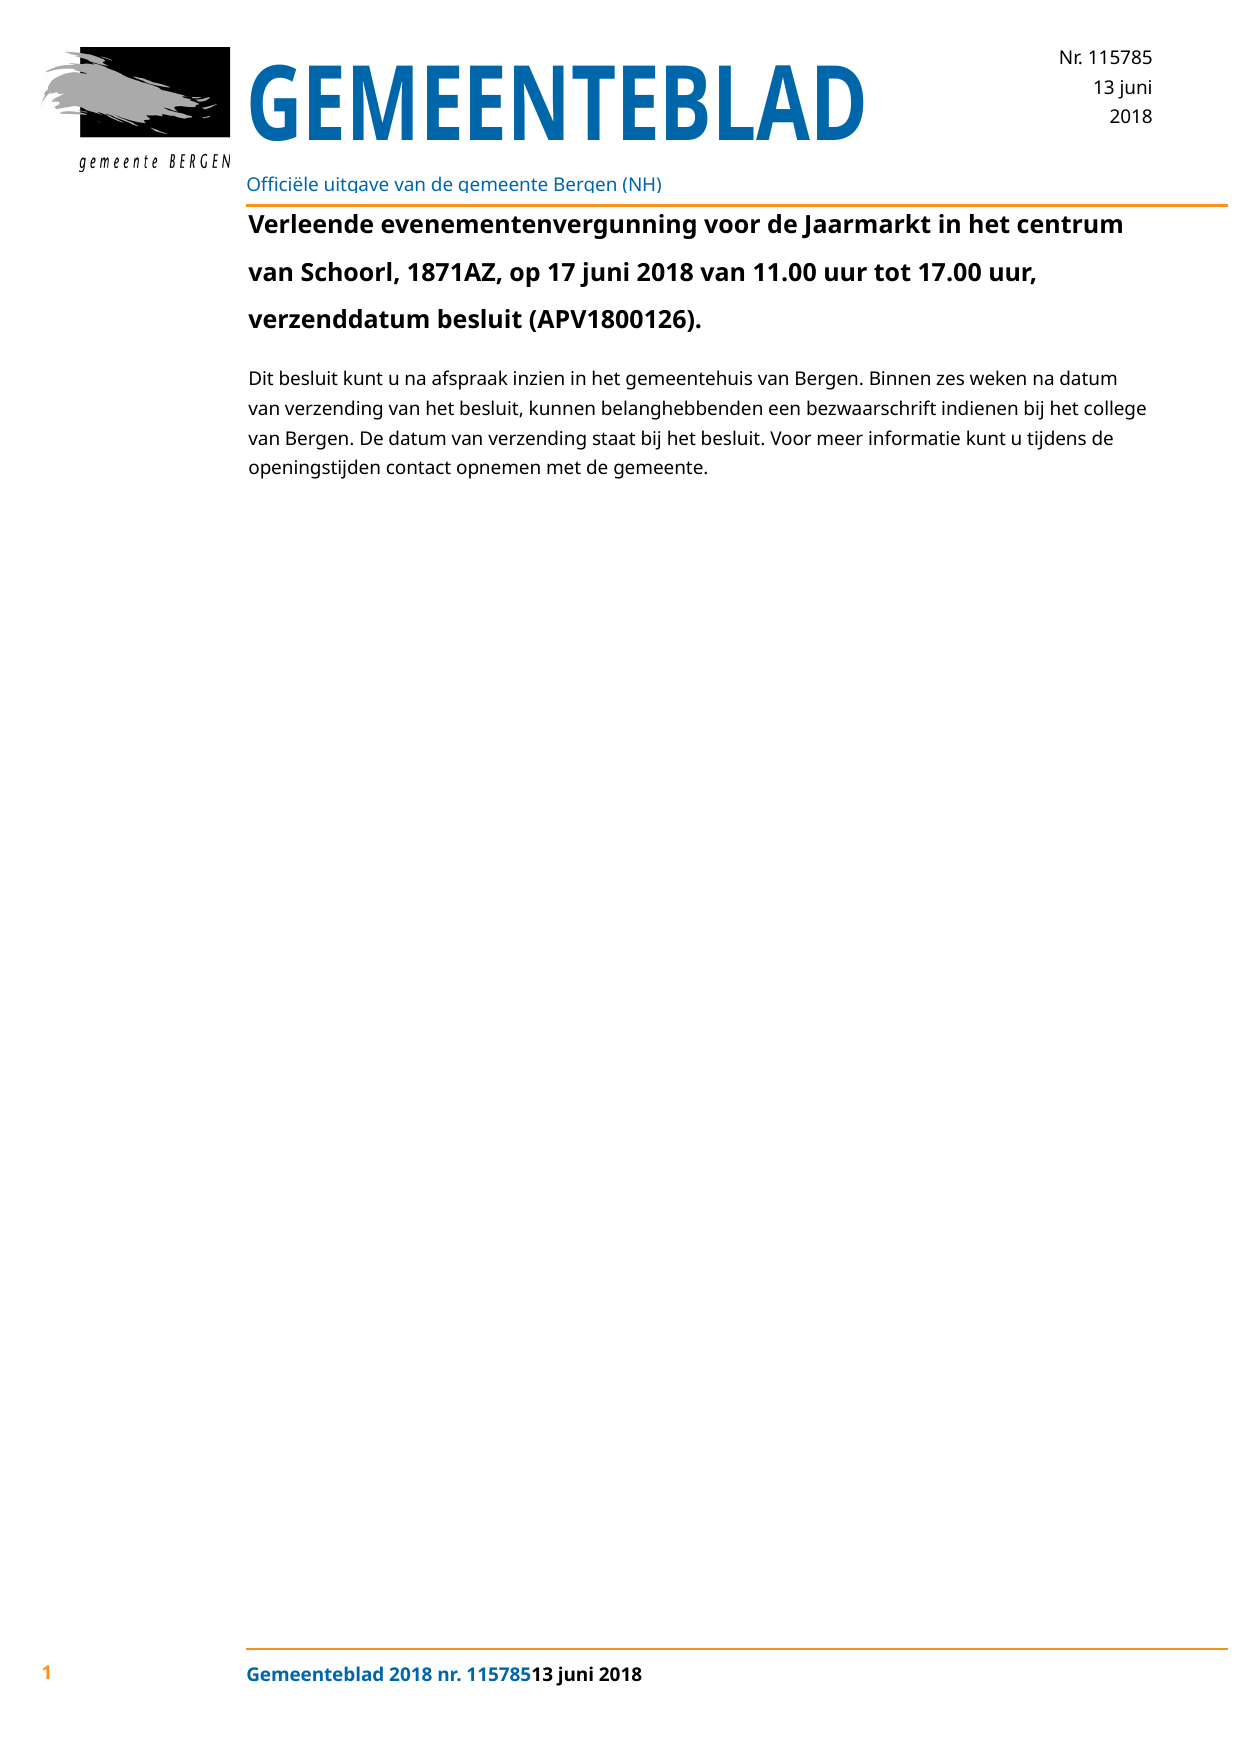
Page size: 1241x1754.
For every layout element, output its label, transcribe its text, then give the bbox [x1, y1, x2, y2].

picture [41, 47, 231, 172]
text Dit besluit kunt u na afspraak inzien in het gemeentehuis van Bergen. Binnen zes weken na datum van verzending van het besluit, kunnen belanghebbenden een bezwaarschrift indienen bij het college van Bergen. De datum van verzending staat bij het besluit. Voor meer informatie kunt u tijdens de openingstijden contact opnemen met de gemeente. [248, 366, 1152, 480]
text Verleende evenementenvergunning voor de Jaarmarkt in het centrum van Schoorl, 1871AZ, op 17 juni 2018 van 11.00 uur tot 17.00 uur, verzenddatum besluit (APV1800126). [248, 207, 1152, 336]
